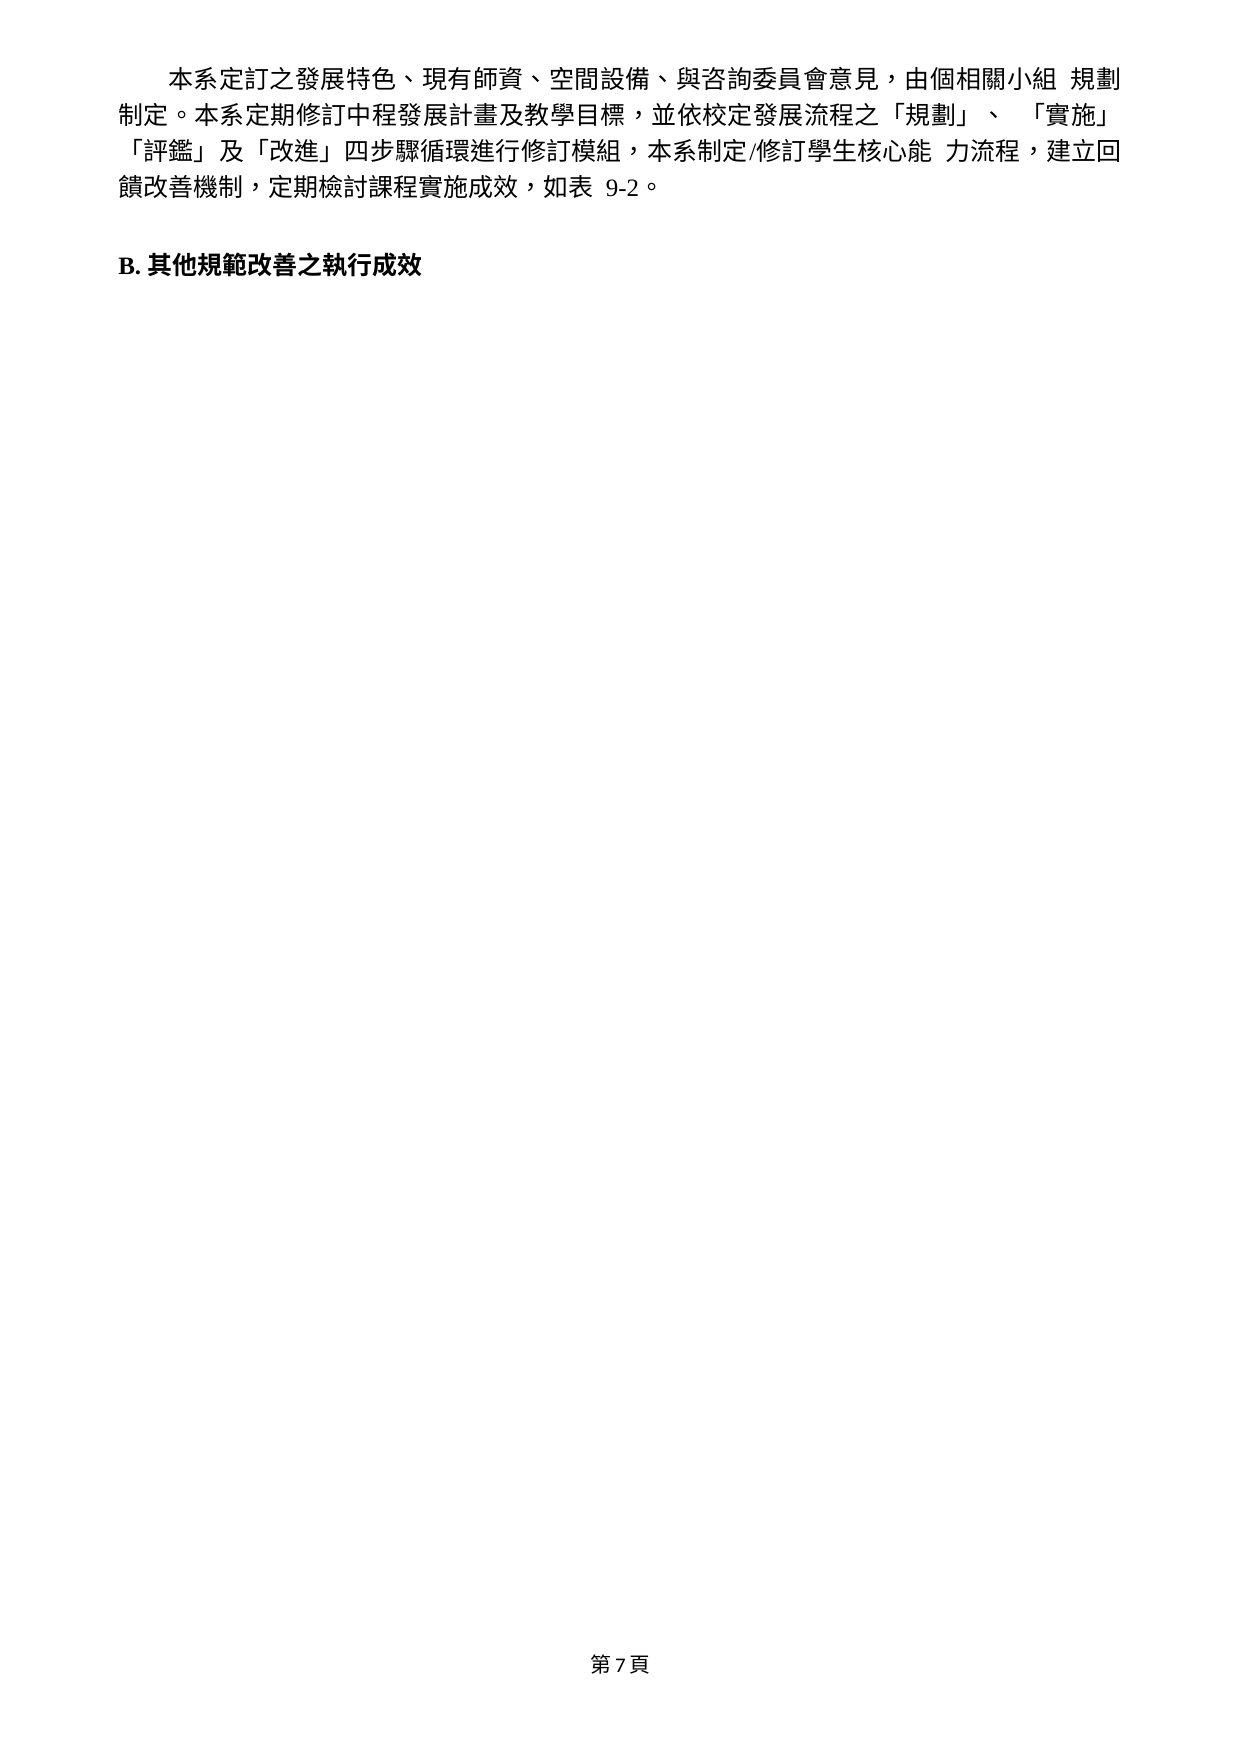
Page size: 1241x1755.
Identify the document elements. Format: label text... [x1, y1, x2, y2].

text B. 其他規範改善之執行成效 [118, 245, 1122, 282]
text 本系定訂之發展特色、現有師資、空間設備、與咨詢委員會意見，由個相關小組 規劃制定。本系定期修訂中程發展計畫及教學目標，並依校定發展流程之「規劃」、 「實施」、「評鑑」及「改進」四步驟循環進行修訂模組，本系制定/修訂學生核心能 力流程，建立回饋改善機制，定期檢討課程實施成效，如表 9-2。 [118, 59, 1122, 204]
